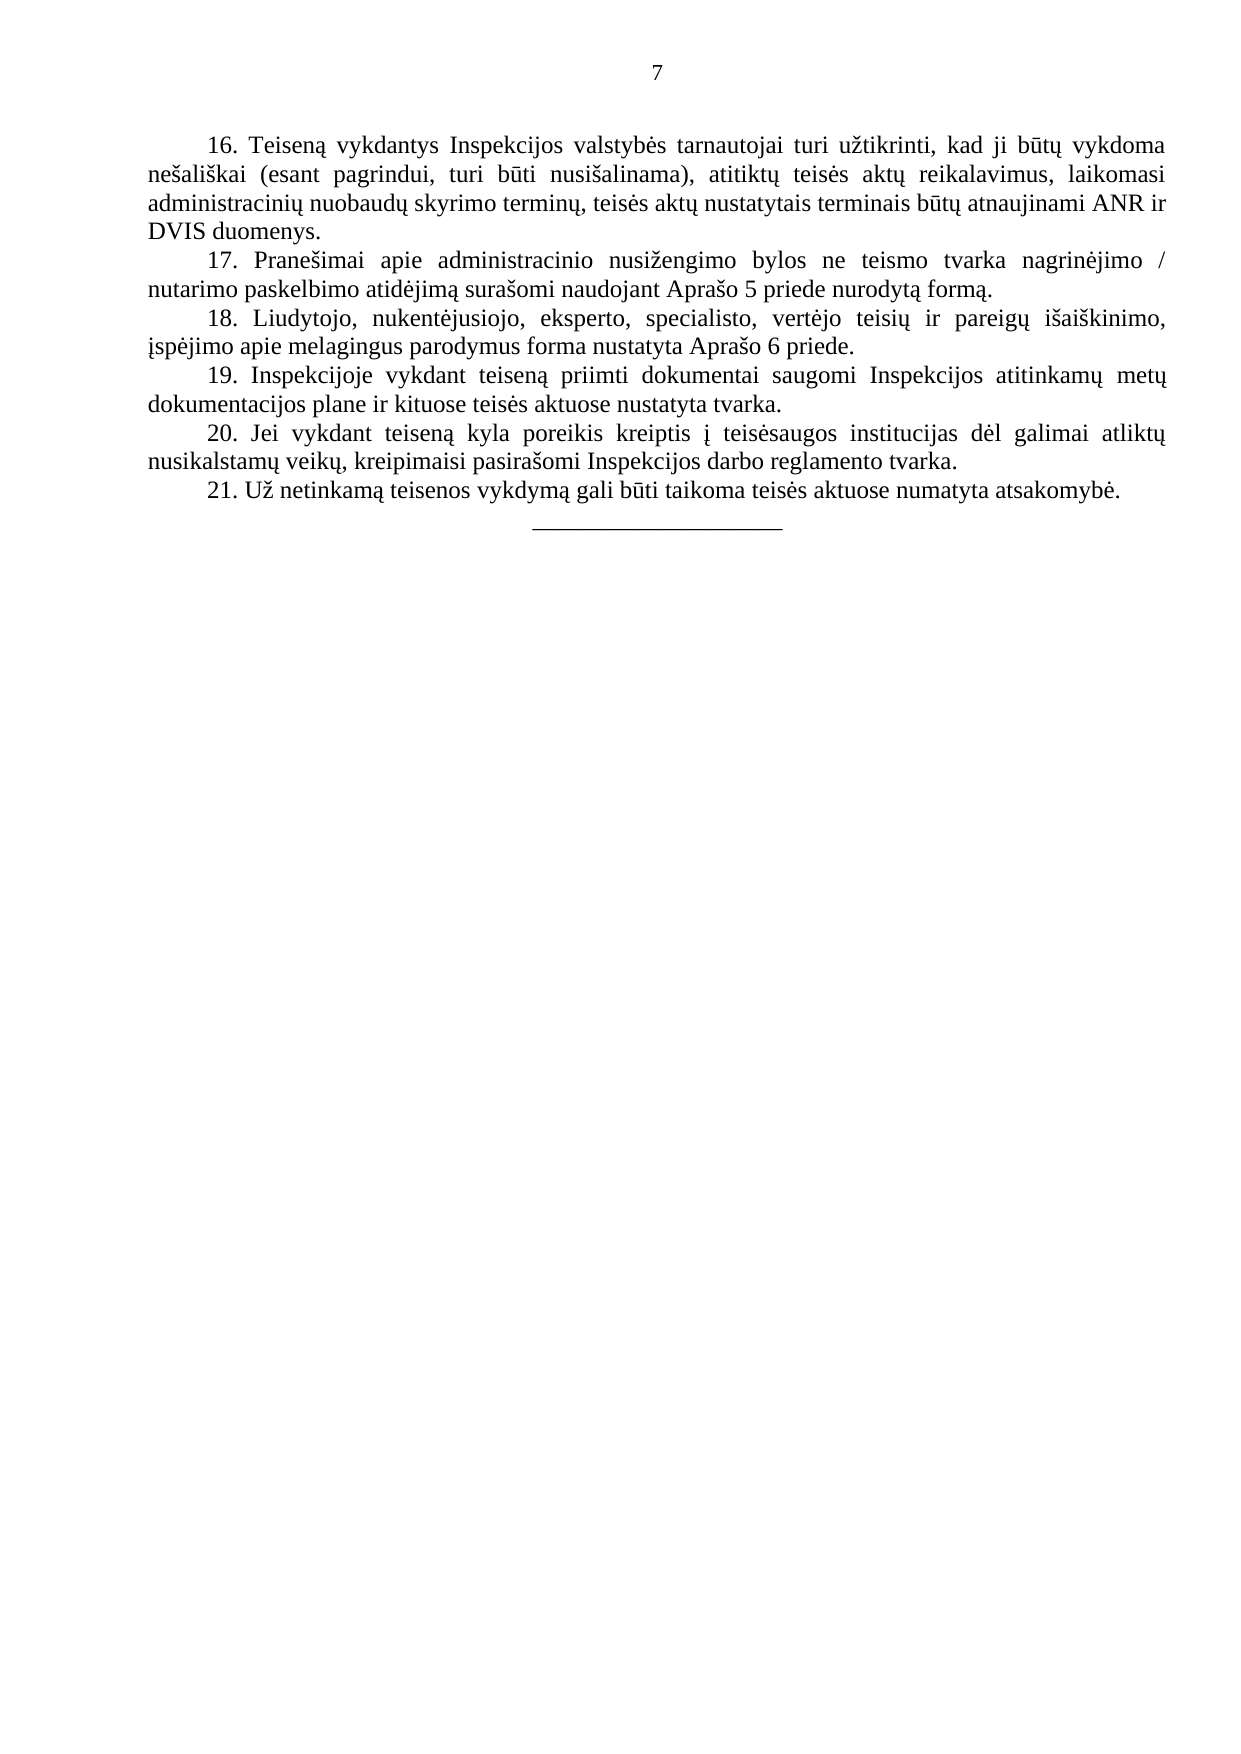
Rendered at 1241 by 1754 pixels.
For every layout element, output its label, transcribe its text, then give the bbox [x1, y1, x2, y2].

text 21. Už netinkamą teisenos vykdymą gali būti taikoma teisės aktuose numatyta atsakomybė. [148, 475, 1167, 504]
text 20. Jei vykdant teiseną kyla poreikis kreiptis į teisėsaugos institucijas dėl galimai atliktų nusikalstamų veikų, kreipimaisi pasirašomi Inspekcijos darbo reglamento tvarka. [148, 418, 1167, 475]
text 19. Inspekcijoje vykdant teiseną priimti dokumentai saugomi Inspekcijos atitinkamų metų dokumentacijos plane ir kituose teisės aktuose nustatyta tvarka. [148, 360, 1167, 418]
text 17. Pranešimai apie administracinio nusižengimo bylos ne teismo tvarka nagrinėjimo / nutarimo paskelbimo atidėjimą surašomi naudojant Aprašo 5 priede nurodytą formą. [148, 245, 1167, 303]
text 16. Teiseną vykdantys Inspekcijos valstybės tarnautojai turi užtikrinti, kad ji būtų vykdoma nešališkai (esant pagrindui, turi būti nusišalinama), atitiktų teisės aktų reikalavimus, laikomasi administracinių nuobaudų skyrimo terminų, teisės aktų nustatytais terminais būtų atnaujinami ANR ir DVIS duomenys. [148, 130, 1167, 245]
text ____________________ [148, 504, 1167, 533]
text 18. Liudytojo, nukentėjusiojo, eksperto, specialisto, vertėjo teisių ir pareigų išaiškinimo, įspėjimo apie melagingus parodymus forma nustatyta Aprašo 6 priede. [148, 303, 1167, 360]
